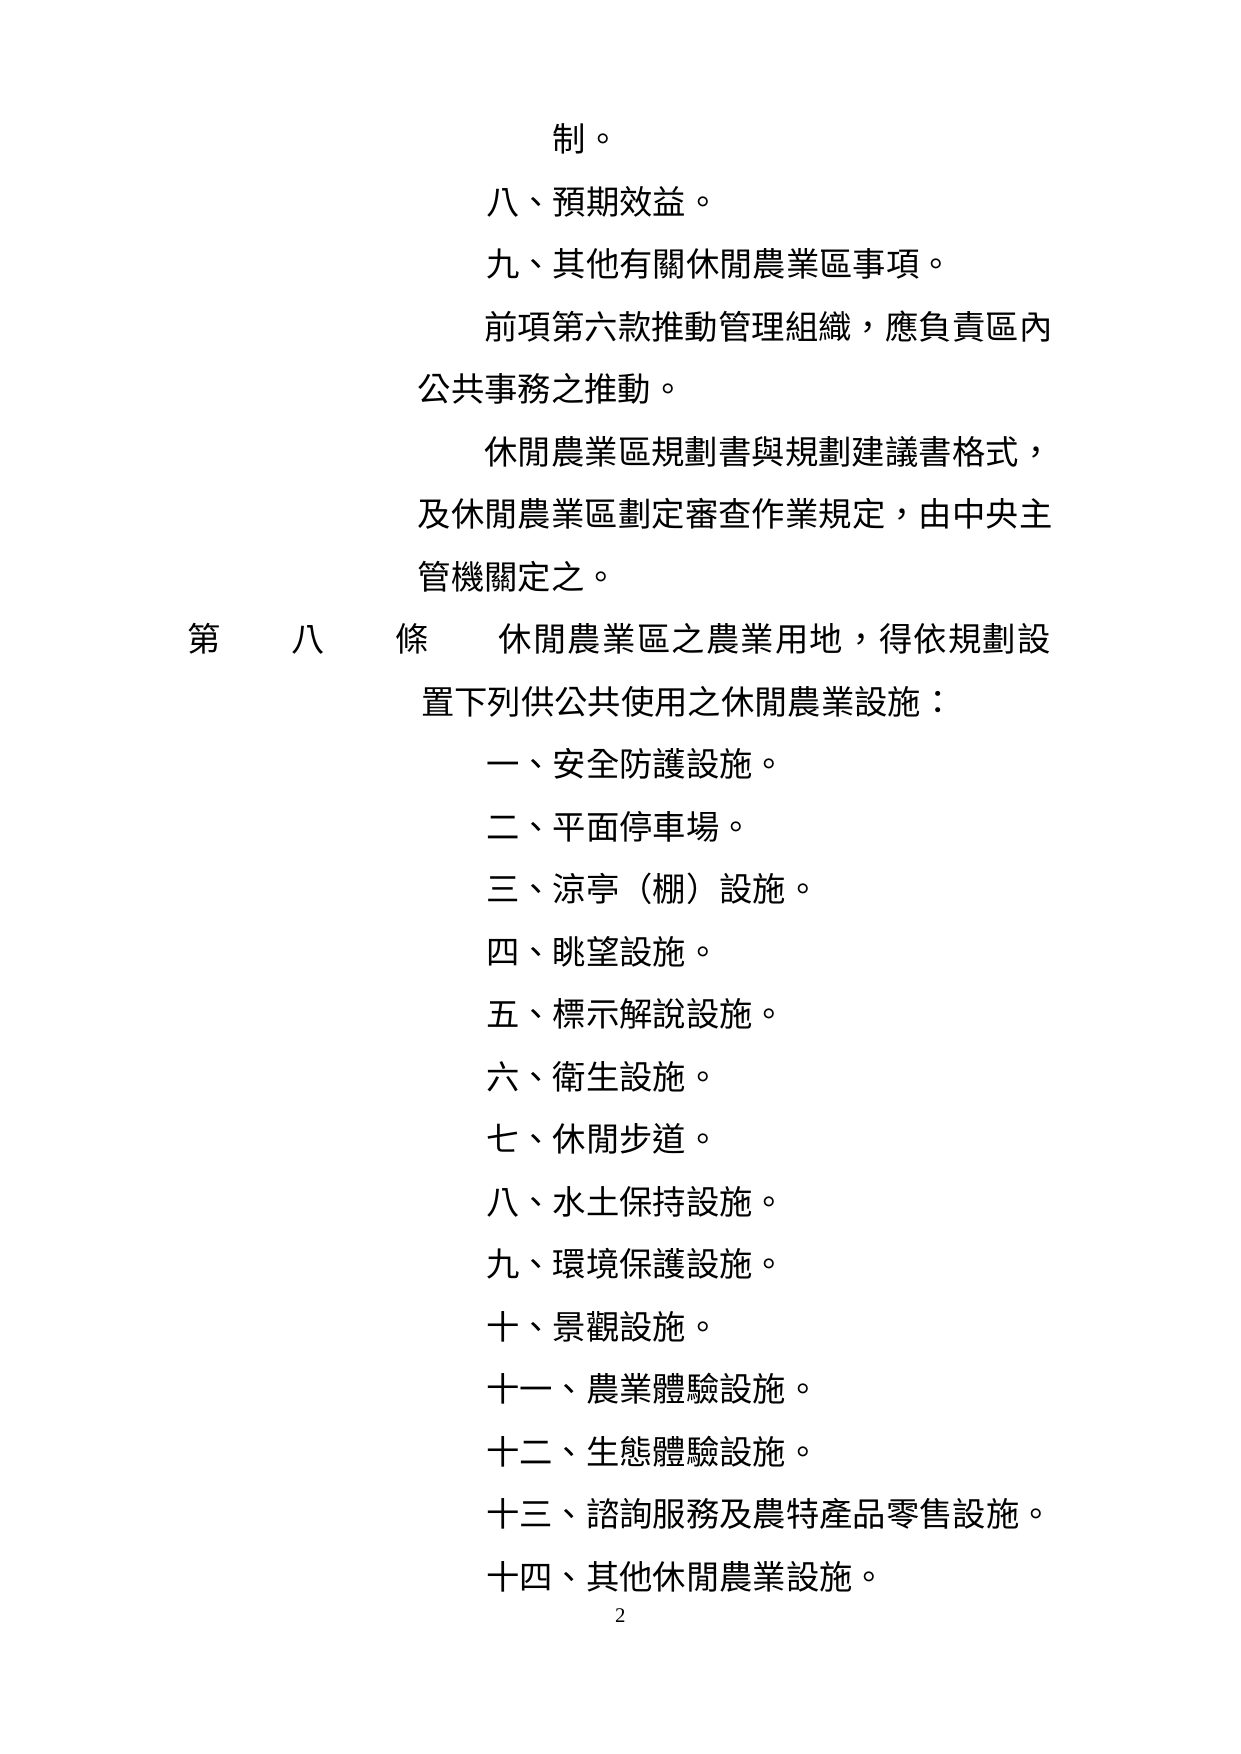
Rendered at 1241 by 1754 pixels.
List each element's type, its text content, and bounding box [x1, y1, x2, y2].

text 七、休閒步道。 [486, 1096, 1053, 1158]
text 五、標示解說設施。 [486, 971, 1053, 1033]
text 十二、生態體驗設施。 [486, 1408, 1053, 1471]
text 二、平面停車場。 [486, 783, 1053, 846]
text 休閒農業區規劃書與規劃建議書格式，及休閒農業區劃定審查作業規定，由中央主管機關定之。 [417, 408, 1053, 596]
text 十三、諮詢服務及農特產品零售設施。 [486, 1471, 1053, 1533]
text 一、安全防護設施。 [486, 721, 1053, 783]
text 八、預期效益。 [486, 158, 1053, 221]
text 九、其他有關休閒農業區事項。 [486, 221, 1053, 283]
text 三、涼亭（棚）設施。 [486, 846, 1053, 908]
text 十四、其他休閒農業設施。 [486, 1533, 1053, 1596]
text 十一、農業體驗設施。 [486, 1346, 1053, 1408]
text 八、水土保持設施。 [486, 1158, 1053, 1221]
text 制。 [486, 96, 1053, 158]
text 第 八 條 休閒農業區之農業用地，得依規劃設置下列供公共使用之休閒農業設施： [187, 596, 1053, 721]
text 十、景觀設施。 [486, 1283, 1053, 1346]
text 六、衛生設施。 [486, 1033, 1053, 1096]
text 前項第六款推動管理組織，應負責區內公共事務之推動。 [417, 283, 1053, 408]
text 九、環境保護設施。 [486, 1221, 1053, 1283]
text 四、眺望設施。 [486, 908, 1053, 971]
